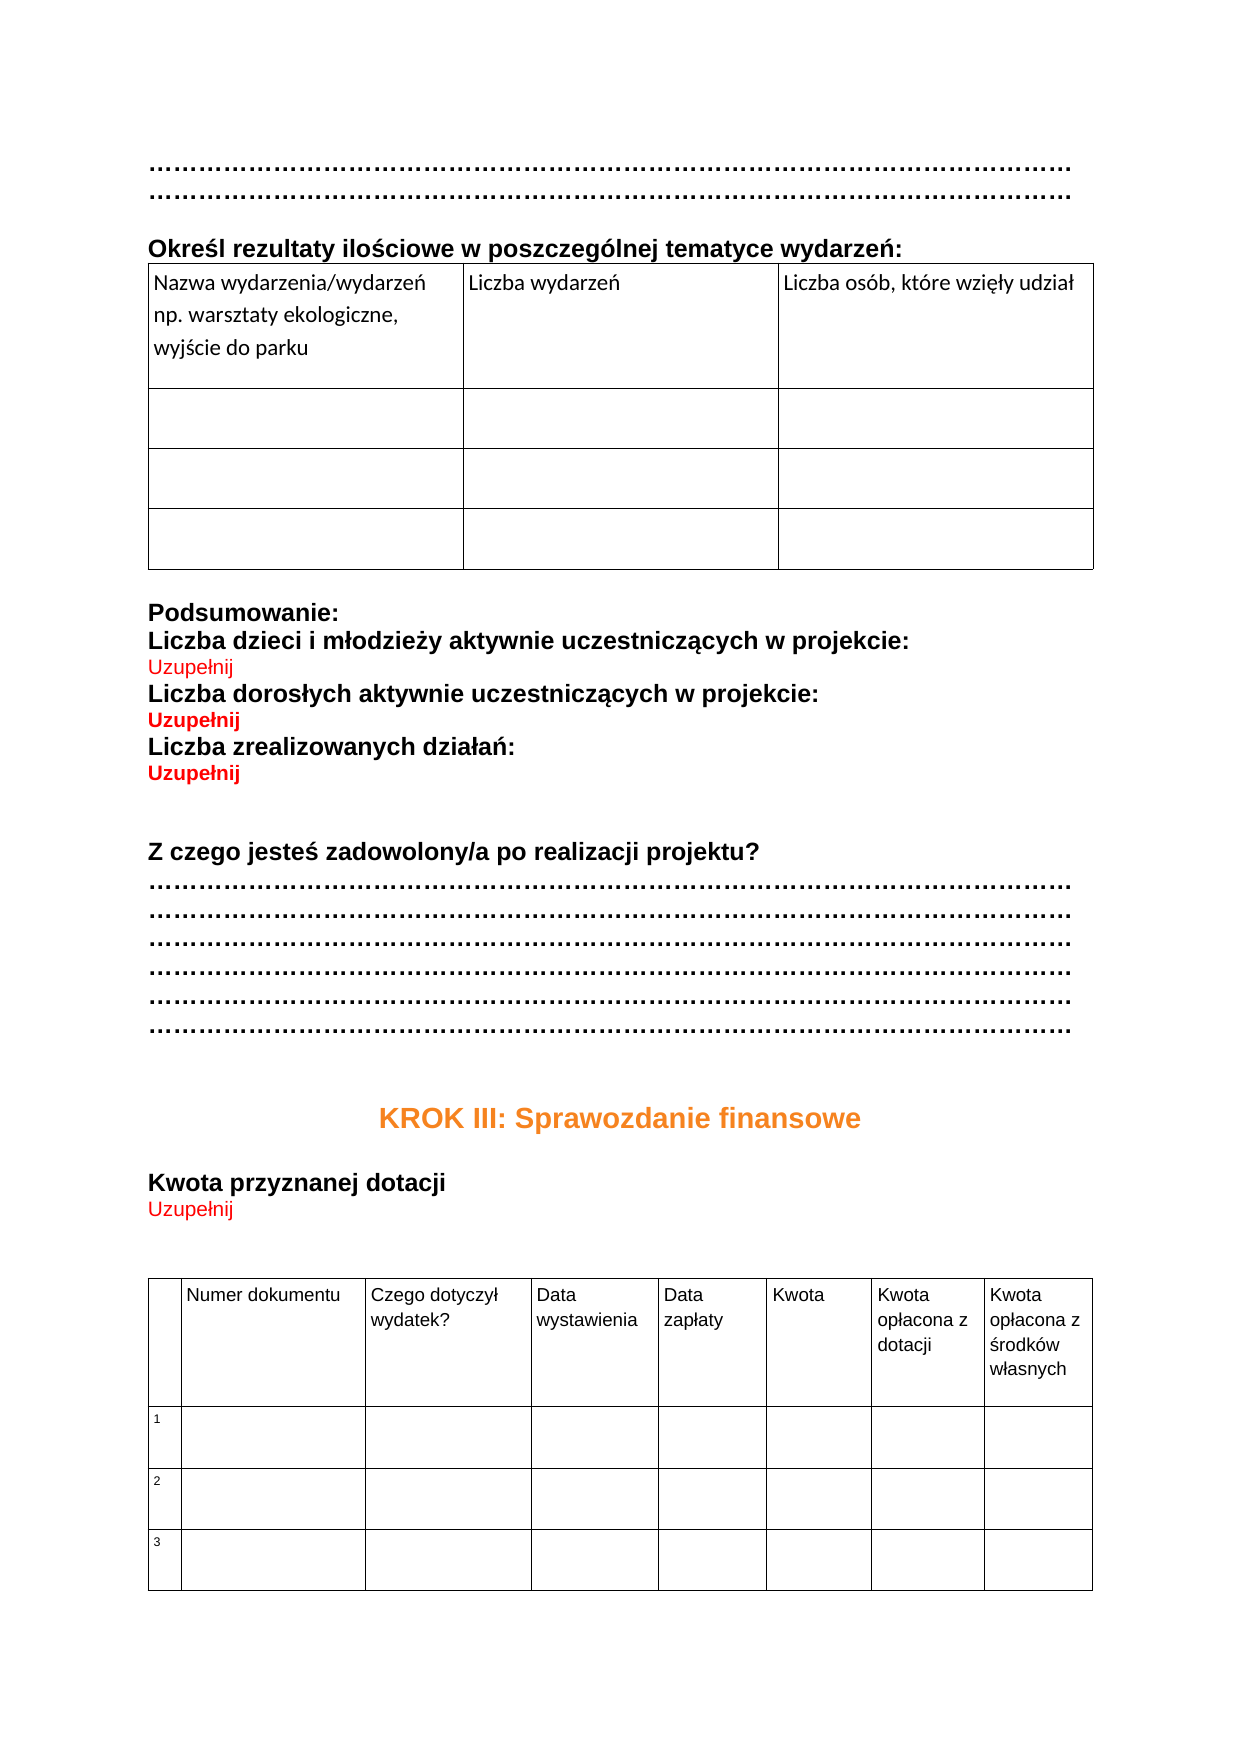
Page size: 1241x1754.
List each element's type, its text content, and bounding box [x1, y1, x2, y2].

text Uzupełnij [148, 708, 1093, 732]
table_header Kwota opłacona z dotacji [872, 1279, 984, 1406]
text Uzupełnij [148, 1196, 1093, 1220]
table_cell [872, 1469, 984, 1528]
table_header Data zapłaty [659, 1279, 766, 1406]
table_header Kwota [767, 1279, 871, 1406]
text Liczba dorosłych aktywnie uczestniczących w projekcie: [148, 679, 1093, 708]
table_cell [872, 1407, 984, 1467]
text Liczba dzieci i młodzieży aktywnie uczestniczących w projekcie: [148, 626, 1093, 655]
table_cell [985, 1530, 1092, 1590]
table_cell [985, 1407, 1092, 1467]
table_cell [779, 389, 1093, 448]
table_cell [659, 1407, 766, 1467]
table_cell 1 [149, 1407, 181, 1467]
table_cell 2 [149, 1469, 181, 1528]
table_cell [149, 509, 463, 569]
table_header Czego dotyczył wydatek? [366, 1279, 531, 1406]
table_header Nazwa wydarzenia/wydarzeń np. warsztaty ekologiczne, wyjście do parku [149, 264, 463, 387]
table_cell 3 [149, 1530, 181, 1590]
table_cell [464, 449, 778, 508]
table_cell [182, 1469, 365, 1528]
table_header [149, 1279, 181, 1406]
table_cell [149, 449, 463, 508]
table_cell [767, 1469, 871, 1528]
text Uzupełnij [148, 655, 1093, 679]
table_header Kwota opłacona z środków własnych [985, 1279, 1092, 1406]
table_cell [464, 509, 778, 569]
table_cell [767, 1530, 871, 1590]
text Określ rezultaty ilościowe w poszczególnej tematyce wydarzeń: [148, 234, 1093, 263]
table_cell [767, 1407, 871, 1467]
table_cell [149, 389, 463, 448]
table_cell [779, 449, 1093, 508]
table_cell [779, 509, 1093, 569]
text KROK III: Sprawozdanie finansowe [148, 1101, 1093, 1134]
table_cell [182, 1530, 365, 1590]
table_cell [532, 1469, 658, 1528]
text ……………………………………………………………………………………………………………………………………………………………………………………………………………………………………………………………………………………………………………………………………………………………………………………………………………………………………………………………………………………………………………………………………………………………………………………………………………… [148, 866, 1093, 1038]
table_header Liczba wydarzeń [464, 264, 778, 387]
table_cell [182, 1407, 365, 1467]
table_cell [532, 1407, 658, 1467]
table_cell [366, 1469, 531, 1528]
table_cell [532, 1530, 658, 1590]
table_cell [366, 1407, 531, 1467]
text Z czego jesteś zadowolony/a po realizacji projektu? [148, 837, 1093, 866]
table_cell [464, 389, 778, 448]
text Uzupełnij [148, 760, 1093, 784]
text Liczba zrealizowanych działań: [148, 732, 1093, 760]
text Podsumowanie: [148, 597, 1093, 626]
table_cell [985, 1469, 1092, 1528]
text …………………………………………………………………………………………………………………………………………………………………………………………………… [148, 148, 1093, 205]
table_cell [659, 1530, 766, 1590]
table_cell [872, 1530, 984, 1590]
table_header Numer dokumentu [182, 1279, 365, 1406]
table_cell [659, 1469, 766, 1528]
table_cell [366, 1530, 531, 1590]
table_header Data wystawienia [532, 1279, 658, 1406]
text Kwota przyznanej dotacji [148, 1168, 1093, 1196]
table_header Liczba osób, które wzięły udział [779, 264, 1093, 387]
